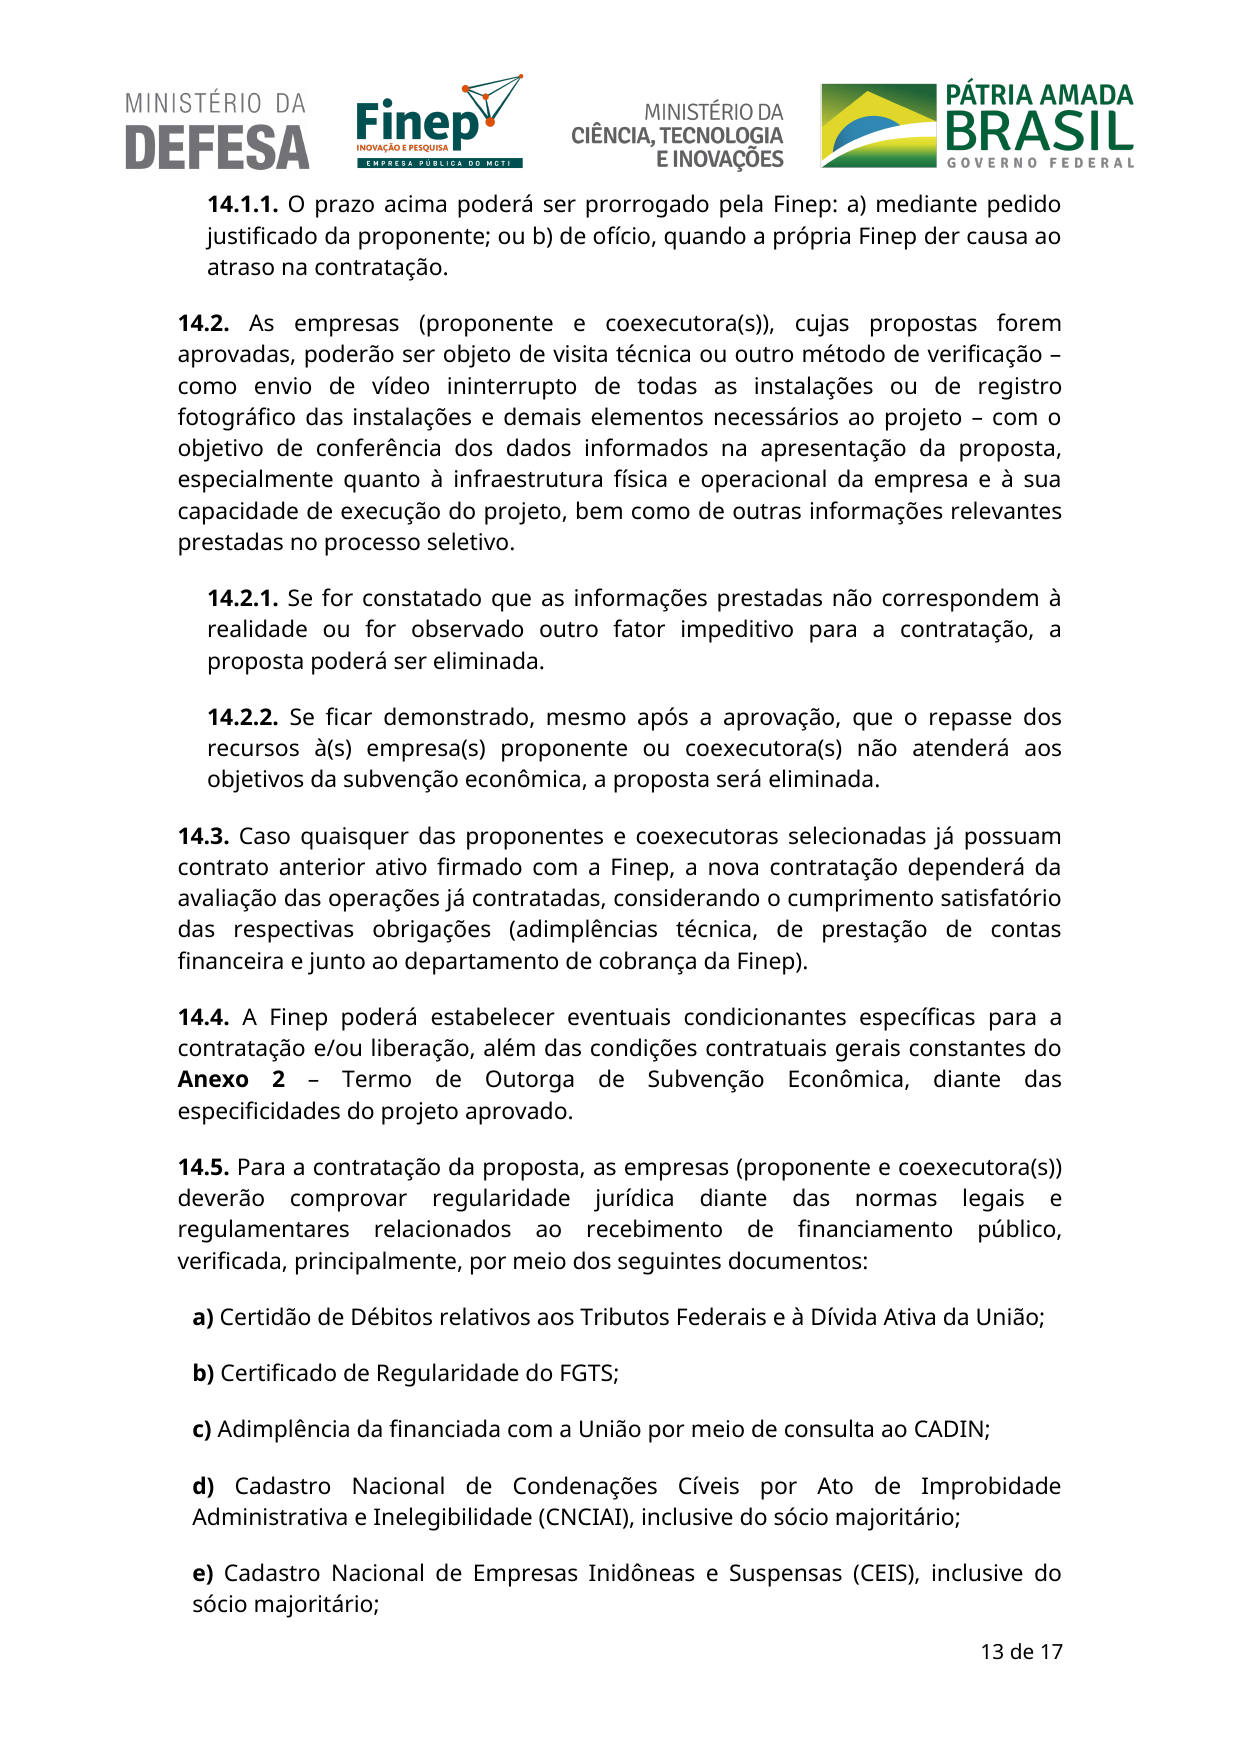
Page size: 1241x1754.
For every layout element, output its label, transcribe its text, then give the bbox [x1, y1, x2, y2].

text e) Cadastro Nacional de Empresas Inidôneas e Suspensas (CEIS), inclusive do sócio majoritário; [192, 1557, 1063, 1620]
text 14.2. As empresas (proponente e coexecutora(s)), cujas propostas forem aprovadas, poderão ser objeto de visita técnica ou outro método de verificação – como envio de vídeo ininterrupto de todas as instalações ou de registro fotográfico das instalações e demais elementos necessários ao projeto – com o objetivo de conferência dos dados informados na apresentação da proposta, especialmente quanto à infraestrutura física e operacional da empresa e à sua capacidade de execução do projeto, bem como de outras informações relevantes prestadas no processo seletivo. [177, 307, 1063, 557]
text 14.1.1. O prazo acima poderá ser prorrogado pela Finep: a) mediante pedido justificado da proponente; ou b) de ofício, quando a própria Finep der causa ao atraso na contratação. [207, 188, 1063, 282]
text c) Adimplência da financiada com a União por meio de consulta ao CADIN; [192, 1413, 1063, 1445]
text 14.2.2. Se ficar demonstrado, mesmo após a aprovação, que o repasse dos recursos à(s) empresa(s) proponente ou coexecutora(s) não atenderá aos objetivos da subvenção econômica, a proposta será eliminada. [207, 701, 1063, 795]
text 14.4. A Finep poderá estabelecer eventuais condicionantes específicas para a contratação e/ou liberação, além das condições contratuais gerais constantes do Anexo 2 – Termo de Outorga de Subvenção Econômica, diante das especificidades do projeto aprovado. [177, 1001, 1063, 1126]
text 14.3. Caso quaisquer das proponentes e coexecutoras selecionadas já possuam contrato anterior ativo firmado com a Finep, a nova contratação dependerá da avaliação das operações já contratadas, considerando o cumprimento satisfatório das respectivas obrigações (adimplências técnica, de prestação de contas financeira e junto ao departamento de cobrança da Finep). [177, 820, 1063, 976]
text d) Cadastro Nacional de Condenações Cíveis por Ato de Improbidade Administrativa e Inelegibilidade (CNCIAI), inclusive do sócio majoritário; [192, 1470, 1063, 1532]
text b) Certificado de Regularidade do FGTS; [192, 1357, 1063, 1388]
text 14.5. Para a contratação da proposta, as empresas (proponente e coexecutora(s)) deverão comprovar regularidade jurídica diante das normas legais e regulamentares relacionados ao recebimento de financiamento público, verificada, principalmente, por meio dos seguintes documentos: [177, 1151, 1063, 1276]
text 14.2.1. Se for constatado que as informações prestadas não correspondem à realidade ou for observado outro fator impeditivo para a contratação, a proposta poderá ser eliminada. [207, 582, 1063, 676]
text a) Certidão de Débitos relativos aos Tributos Federais e à Dívida Ativa da União; [192, 1301, 1063, 1332]
